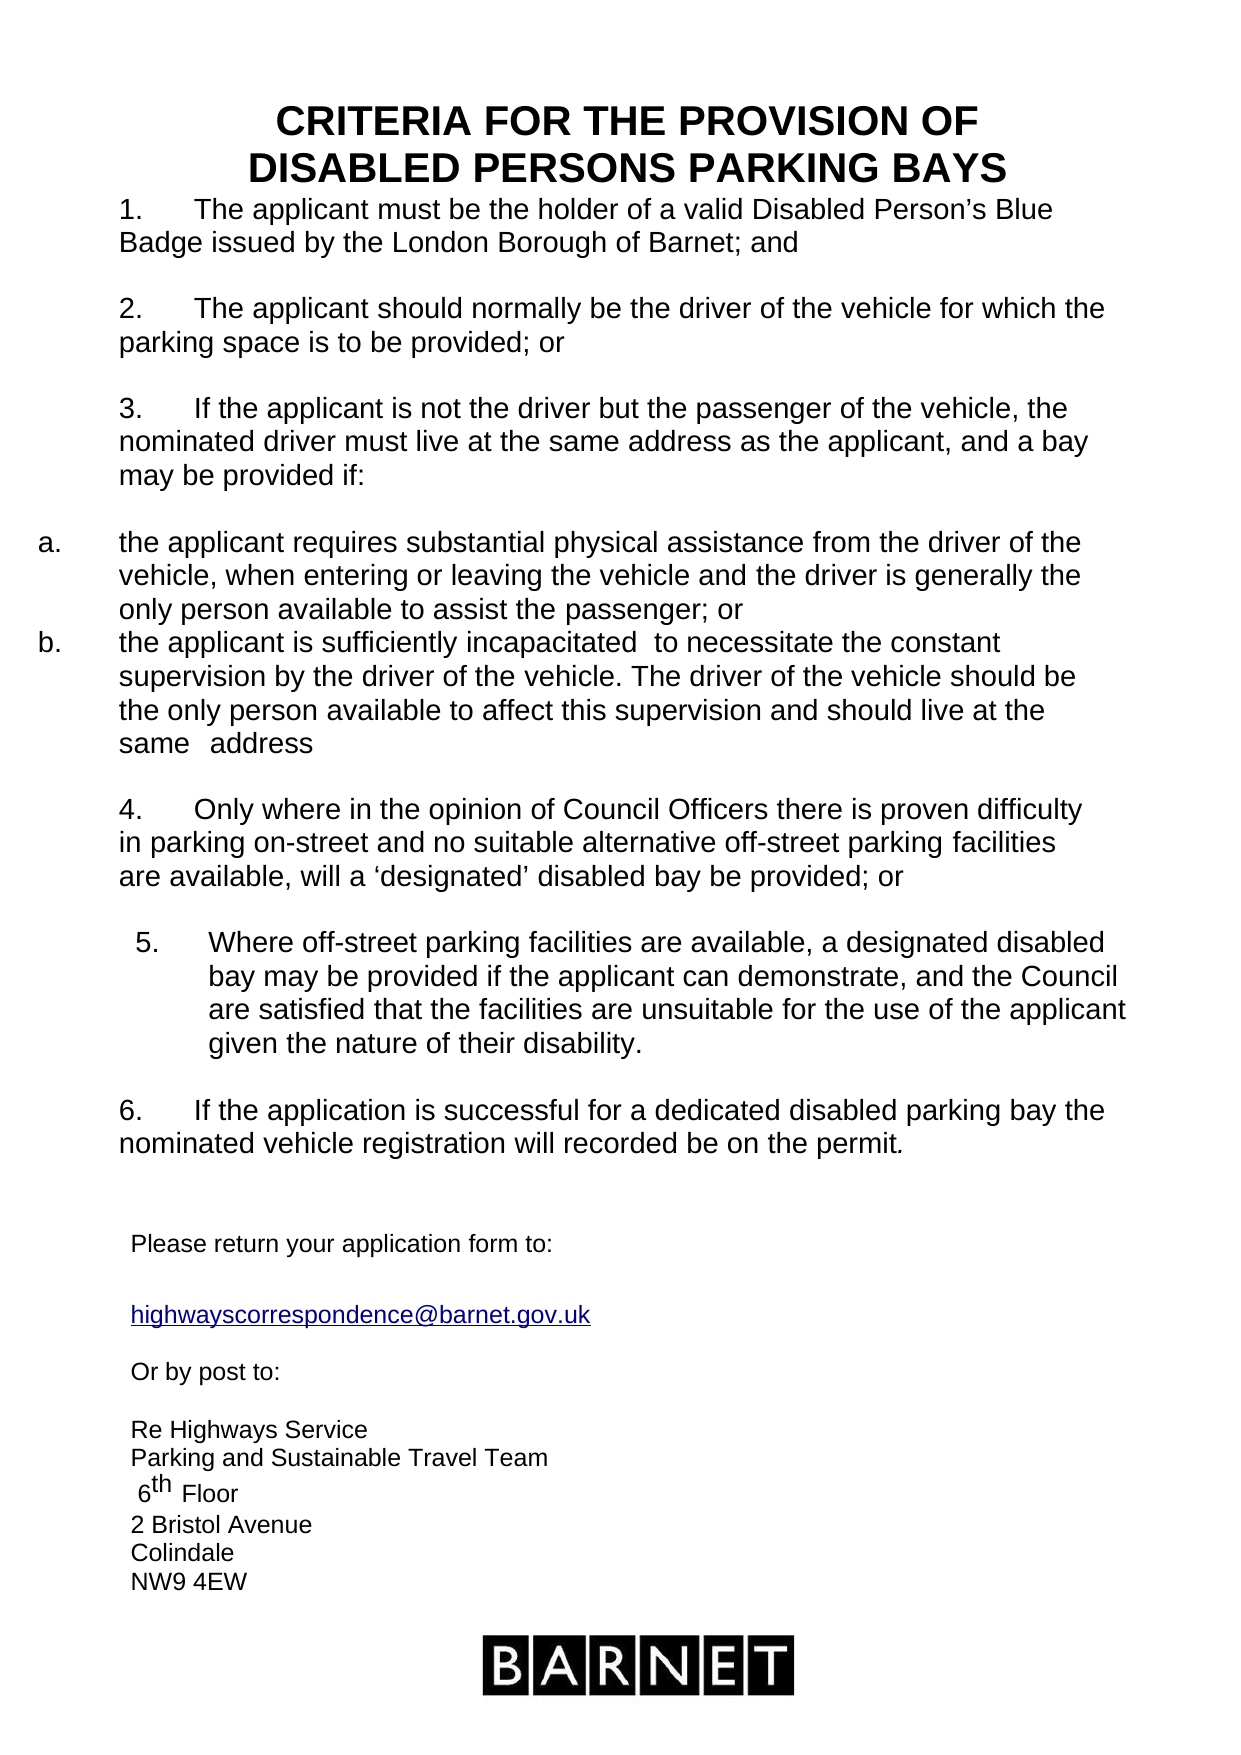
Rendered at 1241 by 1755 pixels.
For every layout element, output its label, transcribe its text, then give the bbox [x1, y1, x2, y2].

list Only where in the opinion of Council Officers there is proven difficulty in parking on-street and no suitable alternative off-street parking facilities are available, will a ‘designated’ disabled bay be provided; or [119, 792, 1109, 893]
text Please return your application form to: [130, 1229, 1136, 1258]
text Or by post to: [130, 1358, 635, 1386]
list the applicant requires substantial physical assistance from the driver of the vehicle, when entering or leaving the vehicle and the driver is generally the only person available to assist the passenger; or [38, 525, 1095, 625]
text NW9 4EW [130, 1567, 1136, 1596]
list The applicant should normally be the driver of the vehicle for which the parking space is to be provided; or [119, 291, 1116, 358]
text highwayscorrespondence@barnet.gov.uk [130, 1301, 635, 1329]
list Where off-street parking facilities are available, a designated disabled bay may be provided if the applicant can demonstrate, and the Council are satisfied that the facilities are unsuitable for the use of the applicant given the nature of their disability. [135, 925, 1136, 1059]
text CRITERIA FOR THE PROVISION OF DISABLED PERSONS PARKING BAYS [248, 96, 1136, 192]
text Re Highways Service [130, 1416, 635, 1444]
list the applicant is sufficiently incapacitated to necessitate the constant supervision by the driver of the vehicle. The driver of the vehicle should be the only person available to affect this supervision and should live at the same address [38, 625, 1098, 759]
list If the applicant is not the driver but the passenger of the vehicle, the nominated driver must live at the same address as the applicant, and a bay may be provided if: [119, 391, 1119, 491]
text 2 Bristol Avenue Colindale [130, 1509, 314, 1567]
text Parking and Sustainable Travel Team [130, 1444, 635, 1472]
list If the application is successful for a dedicated disabled parking bay the nominated vehicle registration will recorded be on the permit. [119, 1093, 1115, 1160]
text 6th Floor [130, 1472, 635, 1509]
list The applicant must be the holder of a valid Disabled Person’s Blue Badge issued by the London Borough of Barnet; and [119, 192, 1065, 259]
